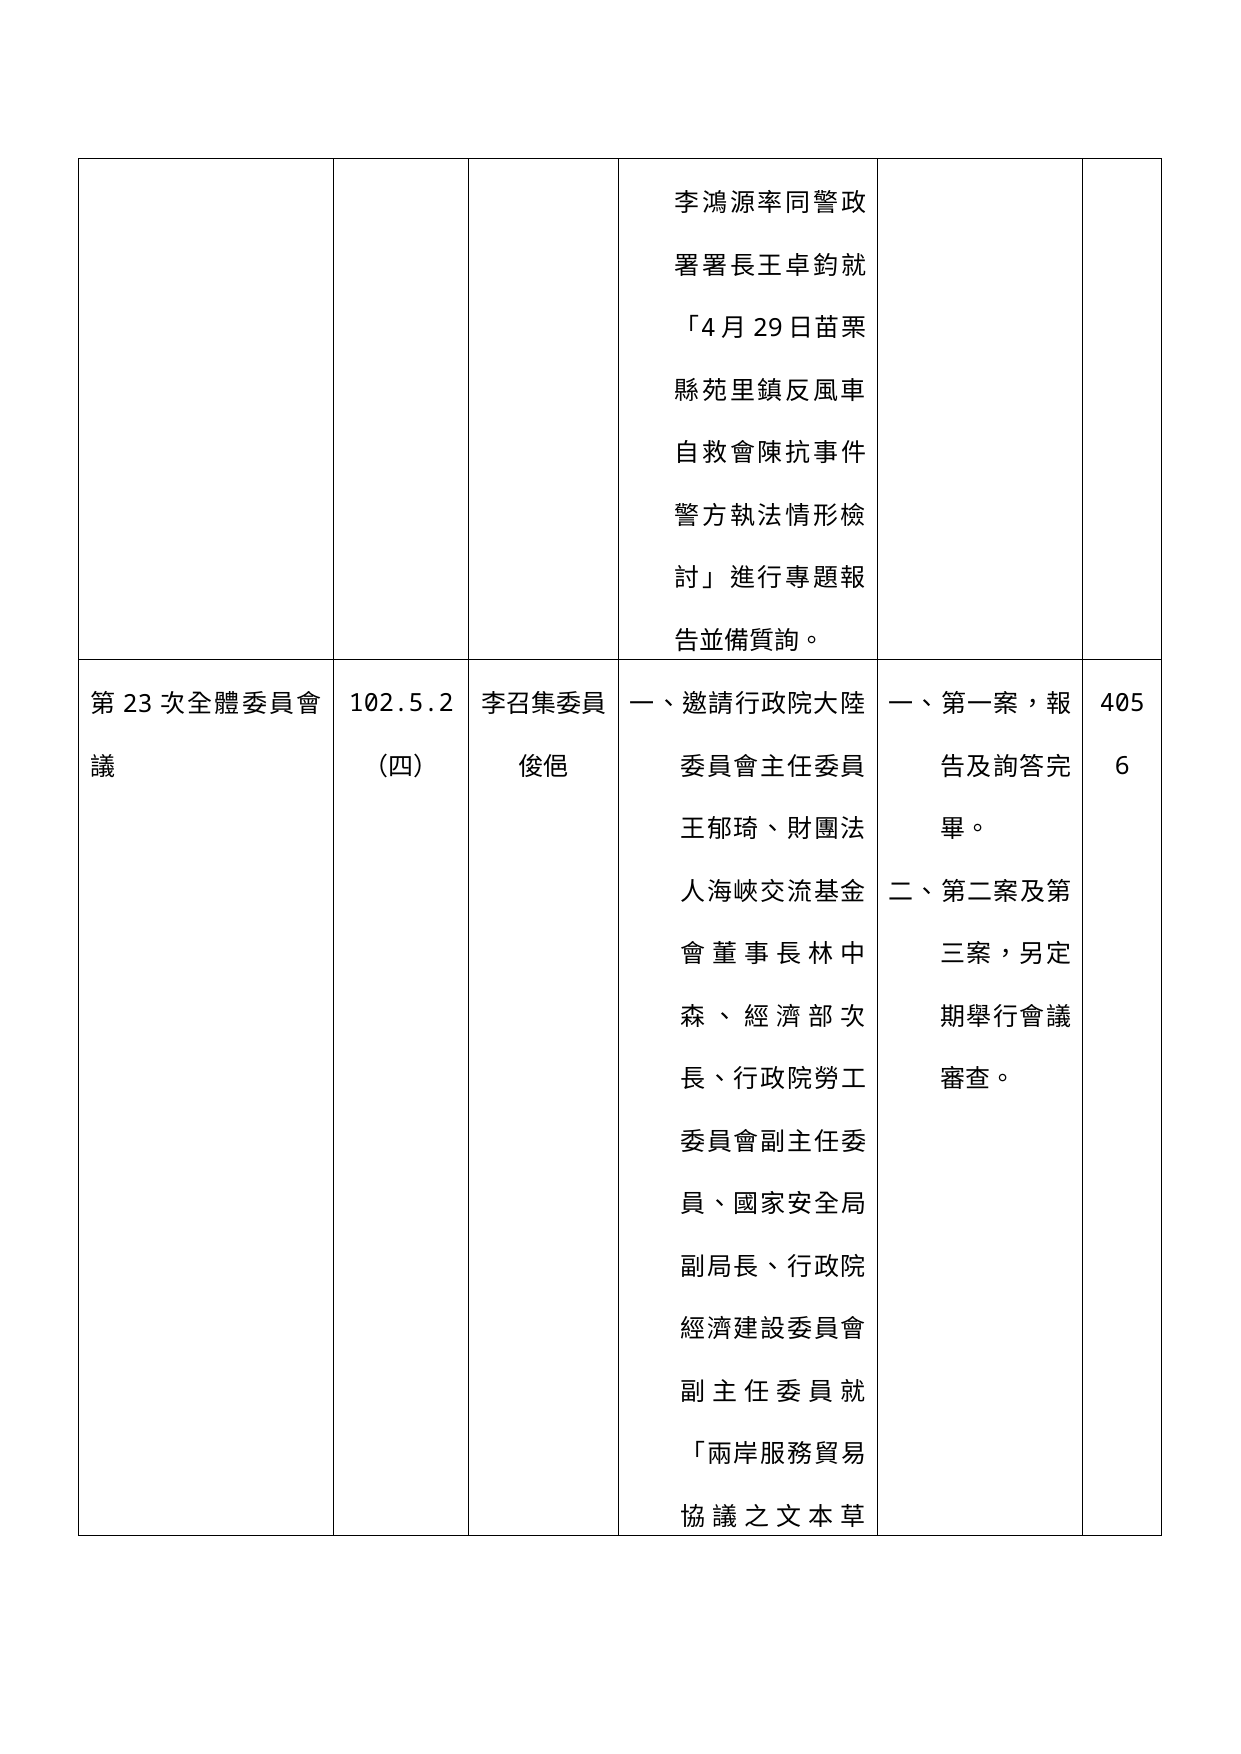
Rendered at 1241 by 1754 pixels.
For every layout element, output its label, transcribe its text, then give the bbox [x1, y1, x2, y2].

table_cell 一、邀請行政院大陸委員會主任委員王郁琦、財團法人海峽交流基金會董事長林中森、經濟部次長、行政院勞工委員會副主任委員、國家安全局副局長、行政院經濟建設委員會副主任委員就「兩岸服務貿易協議之文本草 [619, 660, 877, 1535]
table_cell [1083, 159, 1161, 659]
table_cell [79, 159, 333, 659]
table_cell [334, 159, 468, 659]
table_cell 一、第一案，報告及詢答完畢。 二、第二案及第三案，另定期舉行會議審查。 [878, 660, 1082, 1535]
table_cell 第23次全體委員會議 [79, 660, 333, 1535]
table_cell 李召集委員俊俋 [469, 660, 618, 1535]
table_cell [878, 159, 1082, 659]
table_cell 李鴻源率同警政署署長王卓鈞就「4月29日苗栗縣苑里鎮反風車自救會陳抗事件警方執法情形檢討」進行專題報告並備質詢。 [619, 159, 877, 659]
table_cell 4056 [1083, 660, 1161, 1535]
table_cell 102.5.2（四） [334, 660, 468, 1535]
table_cell [469, 159, 618, 659]
